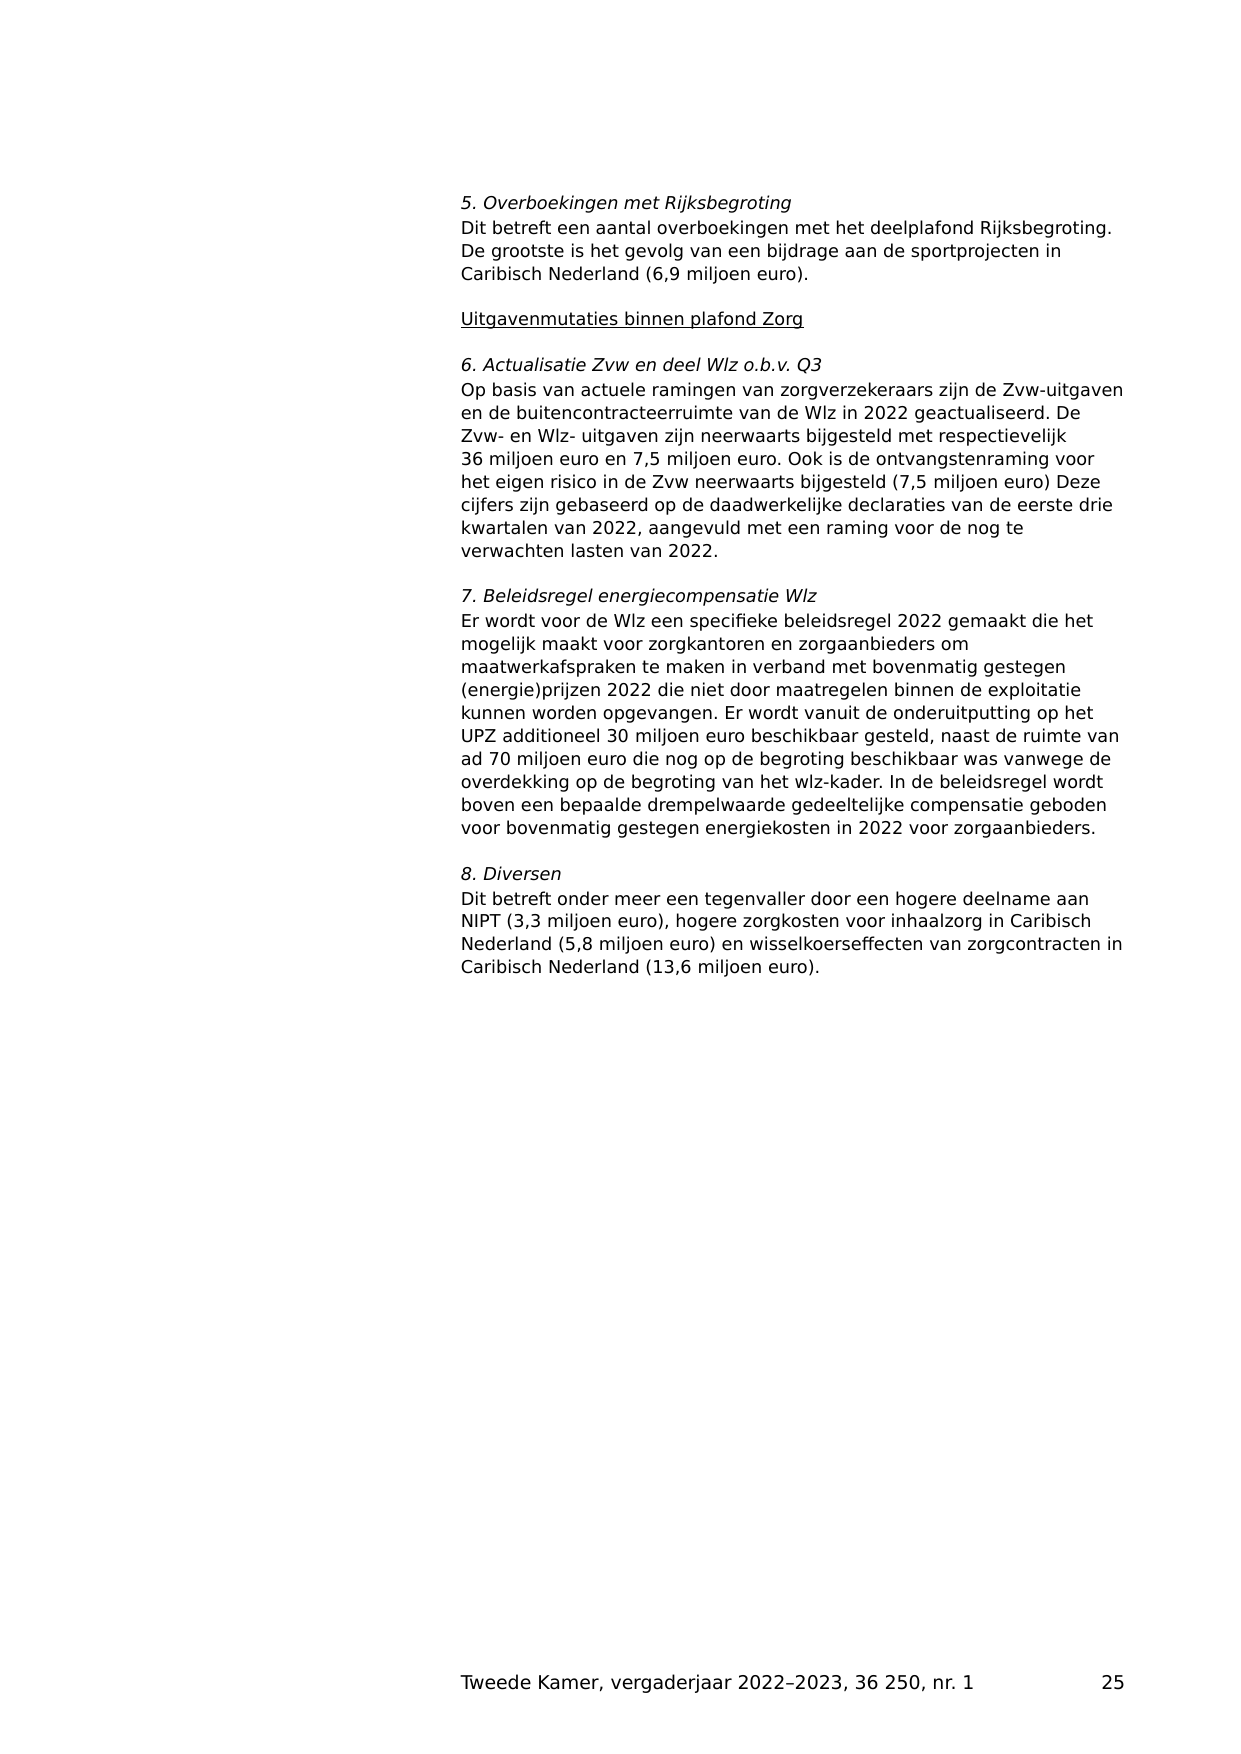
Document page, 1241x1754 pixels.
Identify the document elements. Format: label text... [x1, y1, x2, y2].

text 7. Beleidsregel energiecompensatie Wlz [461, 584, 1125, 607]
text Uitgavenmutaties binnen plafond Zorg [461, 307, 1125, 330]
text Er wordt voor de Wlz een specifieke beleidsregel 2022 gemaakt die het mogelijk maakt voor zorgkantoren en zorgaanbieders om maatwerkafspraken te maken in verband met bovenmatig gestegen (energie)prijzen 2022 die niet door maatregelen binnen de exploitatie kunnen worden opgevangen. Er wordt vanuit de onderuitputting op het UPZ additioneel 30 miljoen euro beschikbaar gesteld, naast de ruimte van ad 70 miljoen euro die nog op de begroting beschikbaar was vanwege de overdekking op de begroting van het wlz-kader. In de beleidsregel wordt boven een bepaalde drempelwaarde gedeeltelijke compensatie geboden voor bovenmatig gestegen energiekosten in 2022 voor zorgaanbieders. [461, 609, 1125, 839]
text Dit betreft onder meer een tegenvaller door een hogere deelname aan NIPT (3,3 miljoen euro), hogere zorgkosten voor inhaalzorg in Caribisch Nederland (5,8 miljoen euro) en wisselkoerseffecten van zorgcontracten in Caribisch Nederland (13,6 miljoen euro). [461, 887, 1125, 978]
text 8. Diversen [461, 862, 1125, 884]
text Op basis van actuele ramingen van zorgverzekeraars zijn de Zvw-uitgaven en de buitencontracteerruimte van de Wlz in 2022 geactualiseerd. De Zvw- en Wlz- uitgaven zijn neerwaarts bijgesteld met respectievelijk 36 miljoen euro en 7,5 miljoen euro. Ook is de ontvangstenraming voor het eigen risico in de Zvw neerwaarts bijgesteld (7,5 miljoen euro) Deze cijfers zijn gebaseerd op de daadwerkelijke declaraties van de eerste drie kwartalen van 2022, aangevuld met een raming voor de nog te verwachten lasten van 2022. [461, 378, 1125, 562]
text 6. Actualisatie Zvw en deel Wlz o.b.v. Q3 [461, 353, 1125, 376]
text Dit betreft een aantal overboekingen met het deelplafond Rijksbegroting. De grootste is het gevolg van een bijdrage aan de sportprojecten in Caribisch Nederland (6,9 miljoen euro). [461, 216, 1125, 284]
text 5. Overboekingen met Rijksbegroting [461, 191, 1125, 214]
